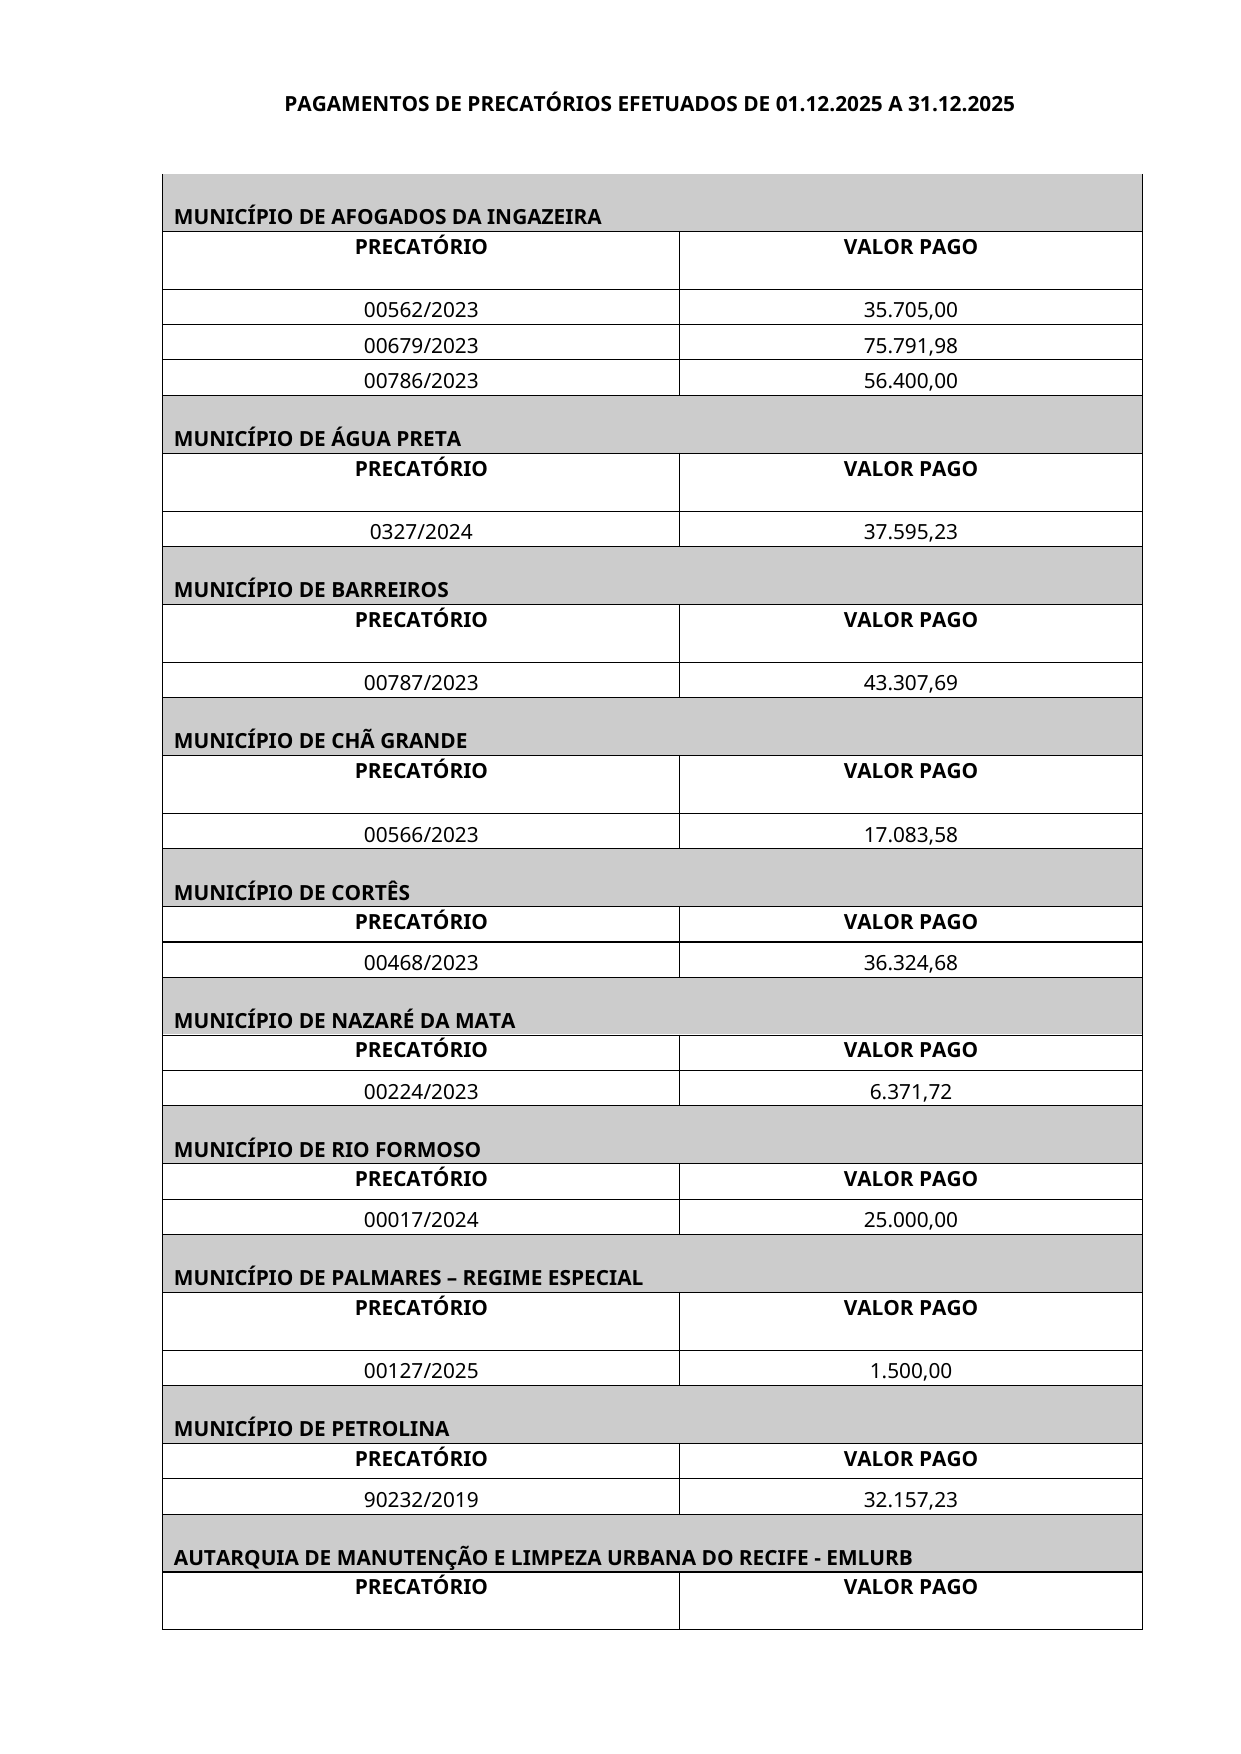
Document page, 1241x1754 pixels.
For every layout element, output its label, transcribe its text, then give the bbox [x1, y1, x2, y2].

table_cell 00787/2023 [163, 663, 679, 697]
table_cell 36.324,68 [680, 943, 1142, 977]
table_cell PRECATÓRIO [163, 1164, 679, 1198]
table_cell VALOR PAGO [680, 1444, 1142, 1478]
table_cell 00224/2023 [163, 1071, 679, 1105]
table_cell PRECATÓRIO [163, 756, 679, 813]
subtitle PAGAMENTOS DE PRECATÓRIOS EFETUADOS DE 01.12.2025 A 31.12.2025 [177, 89, 1122, 117]
table_cell 00017/2024 [163, 1200, 679, 1234]
table_cell 90232/2019 [163, 1479, 679, 1513]
table_cell VALOR PAGO [680, 605, 1142, 662]
table_cell VALOR PAGO [680, 907, 1142, 941]
table_cell PRECATÓRIO [163, 1573, 679, 1629]
table_cell 17.083,58 [680, 814, 1142, 848]
table_cell PRECATÓRIO [163, 232, 679, 289]
table_cell 25.000,00 [680, 1200, 1142, 1234]
table_cell PRECATÓRIO [163, 1444, 679, 1478]
table_cell 32.157,23 [680, 1479, 1142, 1513]
table_cell 0327/2024 [163, 512, 679, 546]
table_cell 56.400,00 [680, 360, 1142, 395]
table_cell VALOR PAGO [680, 232, 1142, 289]
table_cell 00468/2023 [163, 943, 679, 977]
table_cell PRECATÓRIO [163, 454, 679, 511]
table_cell VALOR PAGO [680, 756, 1142, 813]
table_cell 00679/2023 [163, 325, 679, 359]
table_cell VALOR PAGO [680, 1573, 1142, 1629]
table_cell 6.371,72 [680, 1071, 1142, 1105]
table_cell 1.500,00 [680, 1351, 1142, 1385]
table_cell PRECATÓRIO [163, 907, 679, 941]
table_cell PRECATÓRIO [163, 1293, 679, 1349]
table_cell 00127/2025 [163, 1351, 679, 1385]
table_cell 00566/2023 [163, 814, 679, 848]
table_cell 00562/2023 [163, 290, 679, 324]
table_cell VALOR PAGO [680, 1036, 1142, 1070]
table_cell 43.307,69 [680, 663, 1142, 697]
table_cell VALOR PAGO [680, 1293, 1142, 1349]
table_cell PRECATÓRIO [163, 1036, 679, 1070]
table_cell 75.791,98 [680, 325, 1142, 359]
table_cell 00786/2023 [163, 360, 679, 395]
table_cell 37.595,23 [680, 512, 1142, 546]
table_cell 35.705,00 [680, 290, 1142, 324]
table_cell VALOR PAGO [680, 1164, 1142, 1198]
table_cell VALOR PAGO [680, 454, 1142, 511]
table_cell PRECATÓRIO [163, 605, 679, 662]
